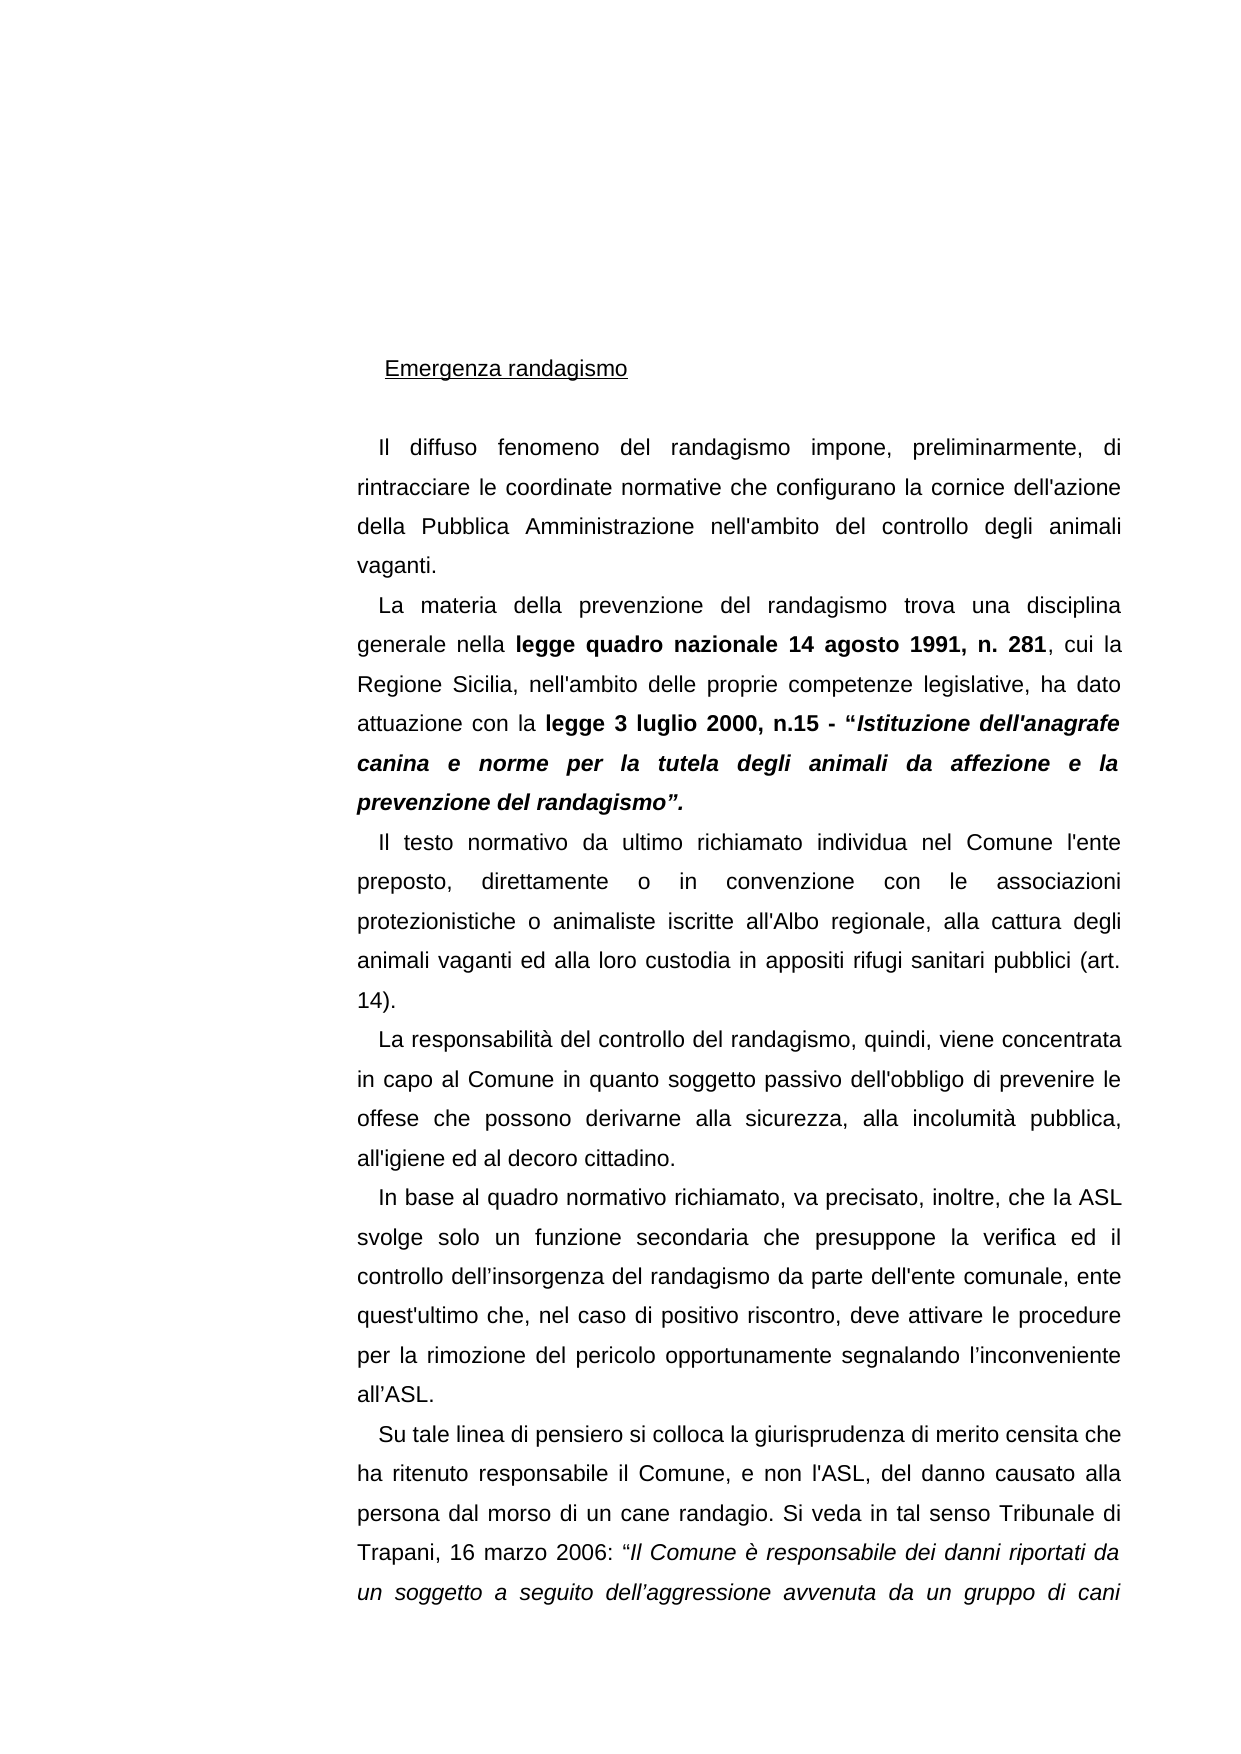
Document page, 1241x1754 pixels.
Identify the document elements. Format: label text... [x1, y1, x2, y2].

text La responsabilità del controllo del randagismo, quindi, viene concentrata in capo al Comune in quanto soggetto passivo dell'obbligo di prevenire le offese che possono derivarne alla sicurezza, alla incolumità pubblica, all'igiene ed al decoro cittadino. [357, 1026, 1122, 1171]
text Emergenza randagismo [384, 355, 1122, 381]
text La materia della prevenzione del randagismo trova una disciplina generale nella legge quadro nazionale 14 agosto 1991, n. 281, cui la Regione Sicilia, nell'ambito delle proprie competenze legislative, ha dato attuazione con la legge 3 luglio 2000, n.15 - “Istituzione dell'anagrafe canina e norme per la tutela degli animali da affezione e la prevenzione del randagismo”. [357, 592, 1122, 816]
text Il testo normativo da ultimo richiamato individua nel Comune l'ente preposto, direttamente o in convenzione con le associazioni protezionistiche o animaliste iscritte all'Albo regionale, alla cattura degli animali vaganti ed alla loro custodia in appositi rifugi sanitari pubblici (art. 14). [357, 829, 1122, 1013]
text In base al quadro normativo richiamato, va precisato, inoltre, che la ASL svolge solo un funzione secondaria che presuppone la verifica ed il controllo dell’insorgenza del randagismo da parte dell'ente comunale, ente quest'ultimo che, nel caso di positivo riscontro, deve attivare le procedure per la rimozione del pericolo opportunamente segnalando l’inconveniente all’ASL. [357, 1184, 1122, 1408]
text Il diffuso fenomeno del randagismo impone, preliminarmente, di rintracciare le coordinate normative che configurano la cornice dell'azione della Pubblica Amministrazione nell'ambito del controllo degli animali vaganti. [357, 434, 1122, 579]
text Su tale linea di pensiero si colloca la giurisprudenza di merito censita che ha ritenuto responsabile il Comune, e non l'ASL, del danno causato alla persona dal morso di un cane randagio. Si veda in tal senso Tribunale di Trapani, 16 marzo 2006: “Il Comune è responsabile dei danni riportati da un soggetto a seguito dell’aggressione avvenuta da un gruppo di cani [357, 1421, 1122, 1605]
